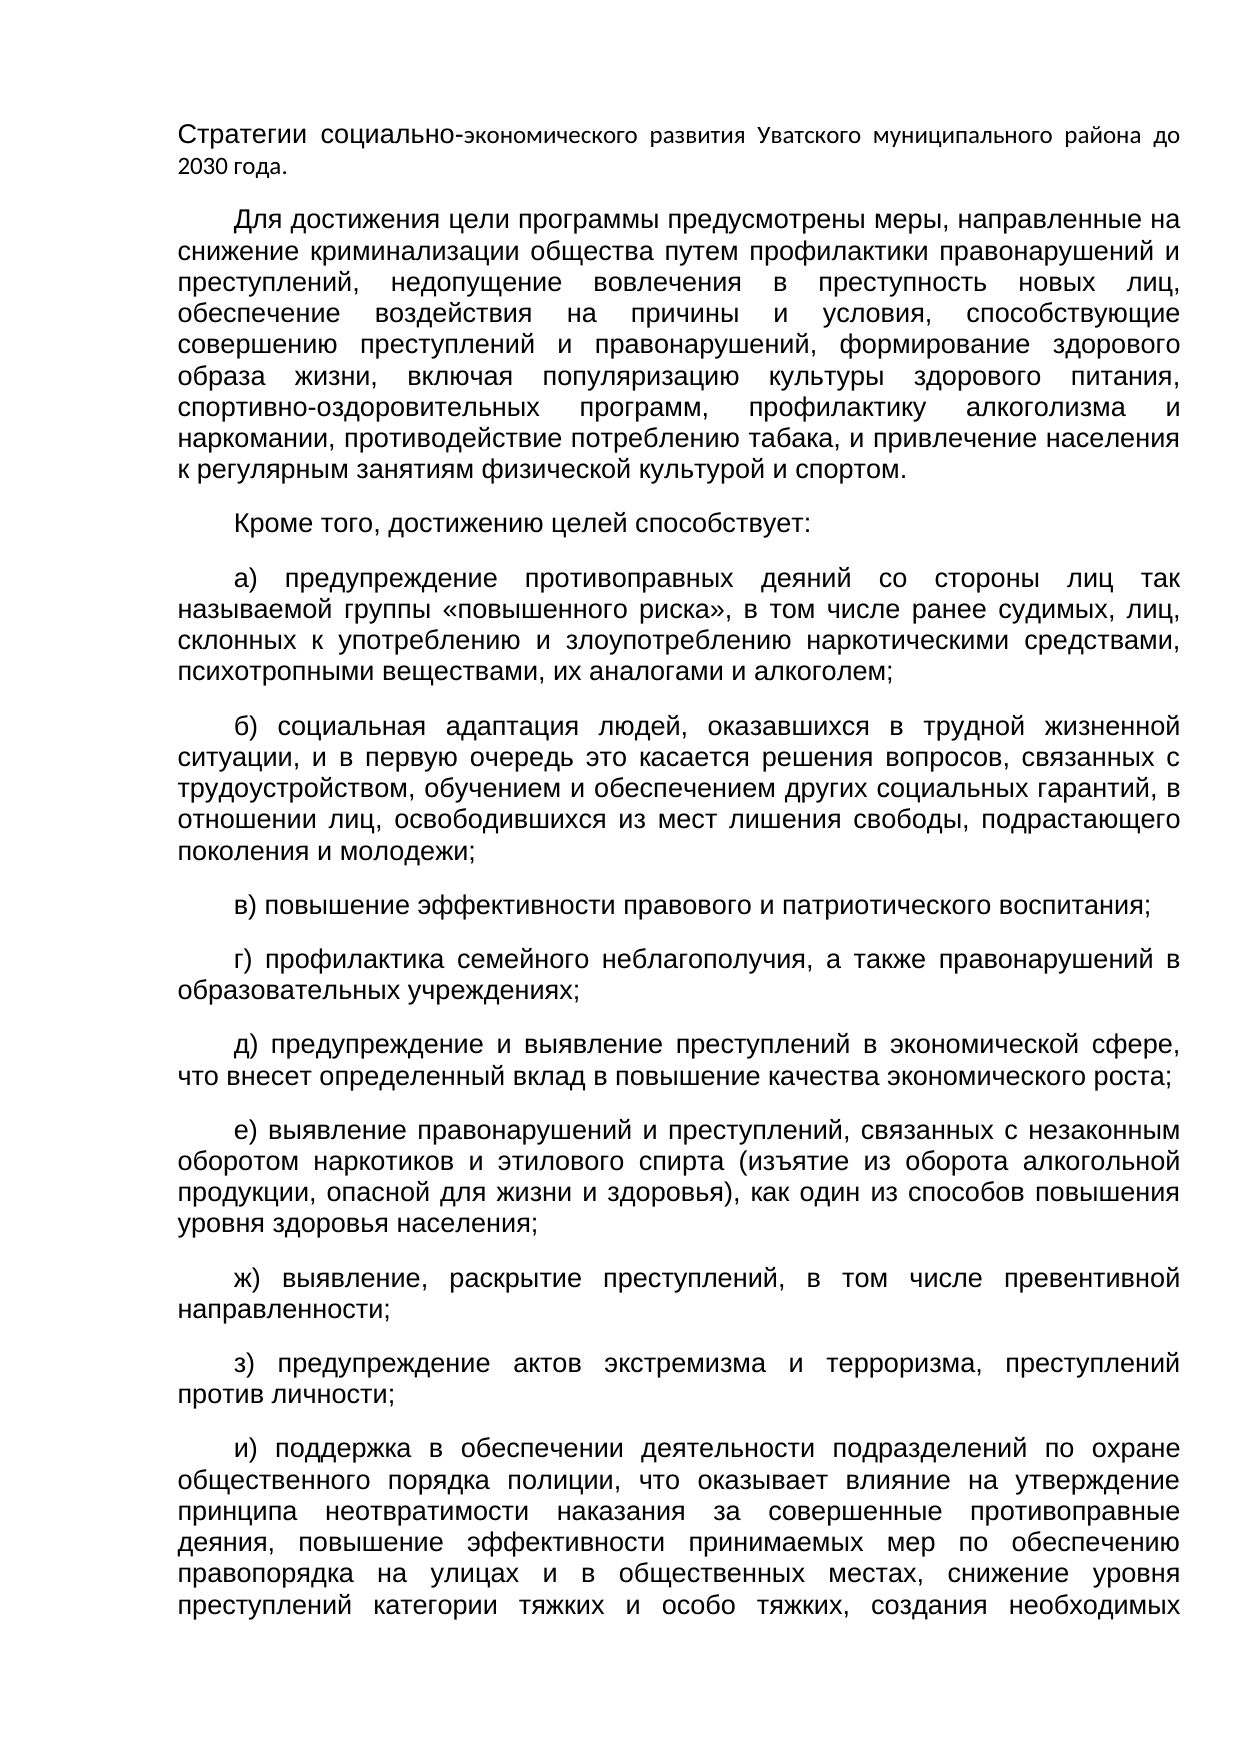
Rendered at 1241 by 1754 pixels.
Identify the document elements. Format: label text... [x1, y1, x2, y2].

text з) предупреждение актов экстремизма и терроризма, преступлений против личности; [177, 1347, 1181, 1409]
text е) выявление правонарушений и преступлений, связанных с незаконным оборотом наркотиков и этилового спирта (изъятие из оборота алкогольной продукции, опасной для жизни и здоровья), как один из способов повышения уровня здоровья населения; [177, 1114, 1181, 1239]
text Для достижения цели программы предусмотрены меры, направленные на снижение криминализации общества путем профилактики правонарушений и преступлений, недопущение вовлечения в преступность новых лиц, обеспечение воздействия на причины и условия, способствующие совершению преступлений и правонарушений, формирование здорового образа жизни, включая популяризацию культуры здорового питания, спортивно-оздоровительных программ, профилактику алкоголизма и наркомании, противодействие потреблению табака, и привлечение населения к регулярным занятиям физической культурой и спортом. [177, 203, 1181, 484]
text б) социальная адаптация людей, оказавшихся в трудной жизненной ситуации, и в первую очередь это касается решения вопросов, связанных с трудоустройством, обучением и обеспечением других социальных гарантий, в отношении лиц, освободившихся из мест лишения свободы, подрастающего поколения и молодежи; [177, 709, 1181, 866]
text в) повышение эффективности правового и патриотического воспитания; [177, 889, 1181, 920]
text ж) выявление, раскрытие преступлений, в том числе превентивной направленности; [177, 1262, 1181, 1324]
text а) предупреждение противоправных деяний со стороны лиц так называемой группы «повышенного риска», в том числе ранее судимых, лиц, склонных к употреблению и злоупотреблению наркотическими средствами, психотропными веществами, их аналогами и алкоголем; [177, 562, 1181, 687]
text Кроме того, достижению целей способствует: [177, 507, 1181, 539]
text г) профилактика семейного неблагополучия, а также правонарушений в образовательных учреждениях; [177, 943, 1181, 1005]
text д) предупреждение и выявление преступлений в экономической сфере, что внесет определенный вклад в повышение качества экономического роста; [177, 1028, 1181, 1091]
text и) поддержка в обеспечении деятельности подразделений по охране общественного порядка полиции, что оказывает влияние на утверждение принципа неотвратимости наказания за совершенные противоправные деяния, повышение эффективности принимаемых мер по обеспечению правопорядка на улицах и в общественных местах, снижение уровня преступлений категории тяжких и особо тяжких, создания необходимых [177, 1432, 1181, 1620]
text Стратегии социально-экономического развития Уватского муниципального района до 2030 года. [177, 118, 1181, 180]
